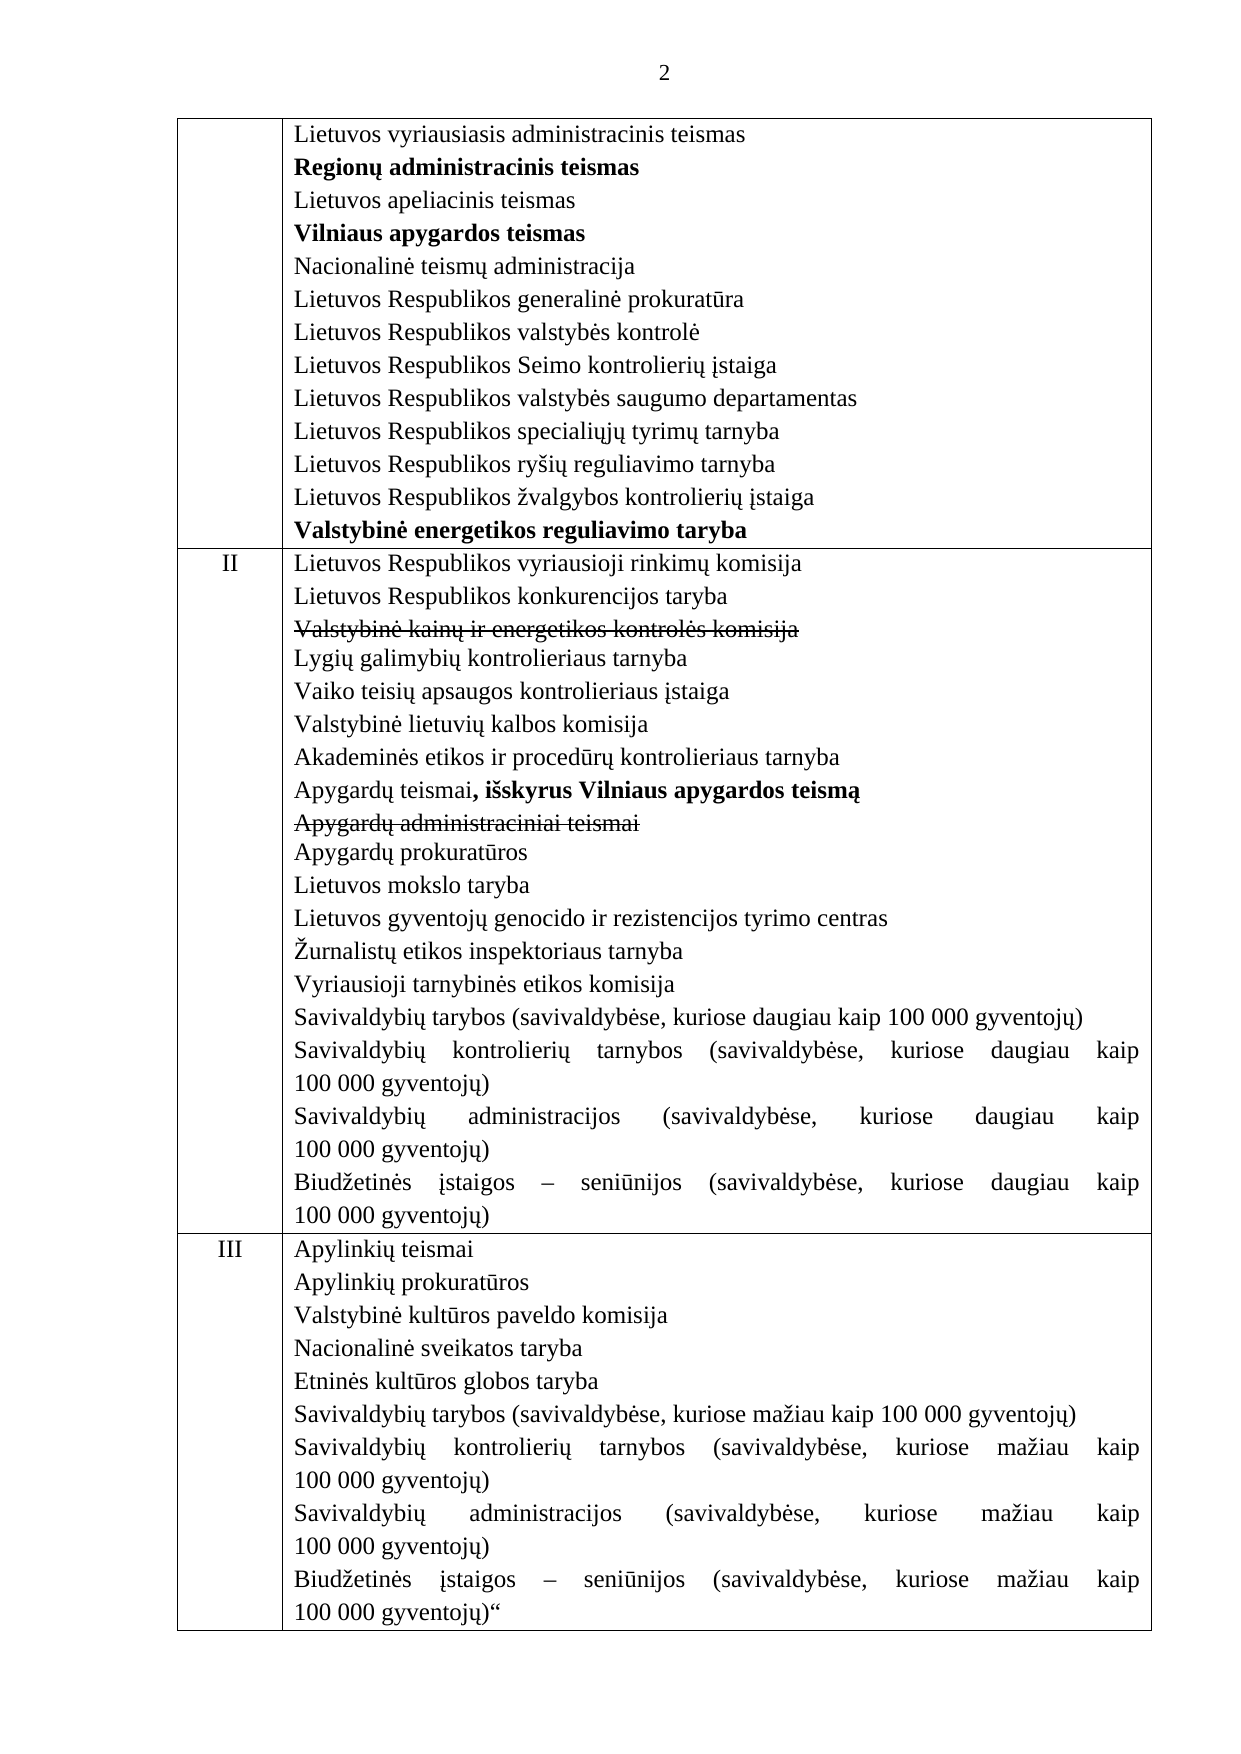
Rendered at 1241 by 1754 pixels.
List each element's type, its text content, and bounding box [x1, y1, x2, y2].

table_cell Apylinkių teismai Apylinkių prokuratūros Valstybinė kultūros paveldo komisija Nacionalinė sveikatos taryba Etninės kultūros globos taryba Savivaldybių tarybos (savivaldybėse, kuriose mažiau kaip 100 000 gyventojų) Savivaldybių kontrolierių tarnybos (savivaldybėse, kuriose mažiau kaip 100 000 gyventojų) Savivaldybių administracijos (savivaldybėse, kuriose mažiau kaip 100 000 gyventojų) Biudžetinės įstaigos – seniūnijos (savivaldybėse, kuriose mažiau kaip 100 000 gyventojų)“ [283, 1234, 1151, 1630]
table_cell II [178, 549, 282, 1233]
table_cell Lietuvos Respublikos vyriausioji rinkimų komisija Lietuvos Respublikos konkurencijos taryba Valstybinė kainų ir energetikos kontrolės komisija Lygių galimybių kontrolieriaus tarnyba Vaiko teisių apsaugos kontrolieriaus įstaiga Valstybinė lietuvių kalbos komisija Akademinės etikos ir procedūrų kontrolieriaus tarnyba Apygardų teismai, išskyrus Vilniaus apygardos teismą Apygardų administraciniai teismai Apygardų prokuratūros Lietuvos mokslo taryba Lietuvos gyventojų genocido ir rezistencijos tyrimo centras Žurnalistų etikos inspektoriaus tarnyba Vyriausioji tarnybinės etikos komisija Savivaldybių tarybos (savivaldybėse, kuriose daugiau kaip 100 000 gyventojų) Savivaldybių kontrolierių tarnybos (savivaldybėse, kuriose daugiau kaip 100 000 gyventojų) Savivaldybių administracijos (savivaldybėse, kuriose daugiau kaip 100 000 gyventojų) Biudžetinės įstaigos – seniūnijos (savivaldybėse, kuriose daugiau kaip 100 000 gyventojų) [283, 549, 1151, 1233]
table_cell III [178, 1234, 282, 1630]
table_cell Lietuvos vyriausiasis administracinis teismas Regionų administracinis teismas Lietuvos apeliacinis teismas Vilniaus apygardos teismas Nacionalinė teismų administracija Lietuvos Respublikos generalinė prokuratūra Lietuvos Respublikos valstybės kontrolė Lietuvos Respublikos Seimo kontrolierių įstaiga Lietuvos Respublikos valstybės saugumo departamentas Lietuvos Respublikos specialiųjų tyrimų tarnyba Lietuvos Respublikos ryšių reguliavimo tarnyba Lietuvos Respublikos žvalgybos kontrolierių įstaiga Valstybinė energetikos reguliavimo taryba [283, 119, 1151, 548]
table_cell [178, 119, 282, 548]
